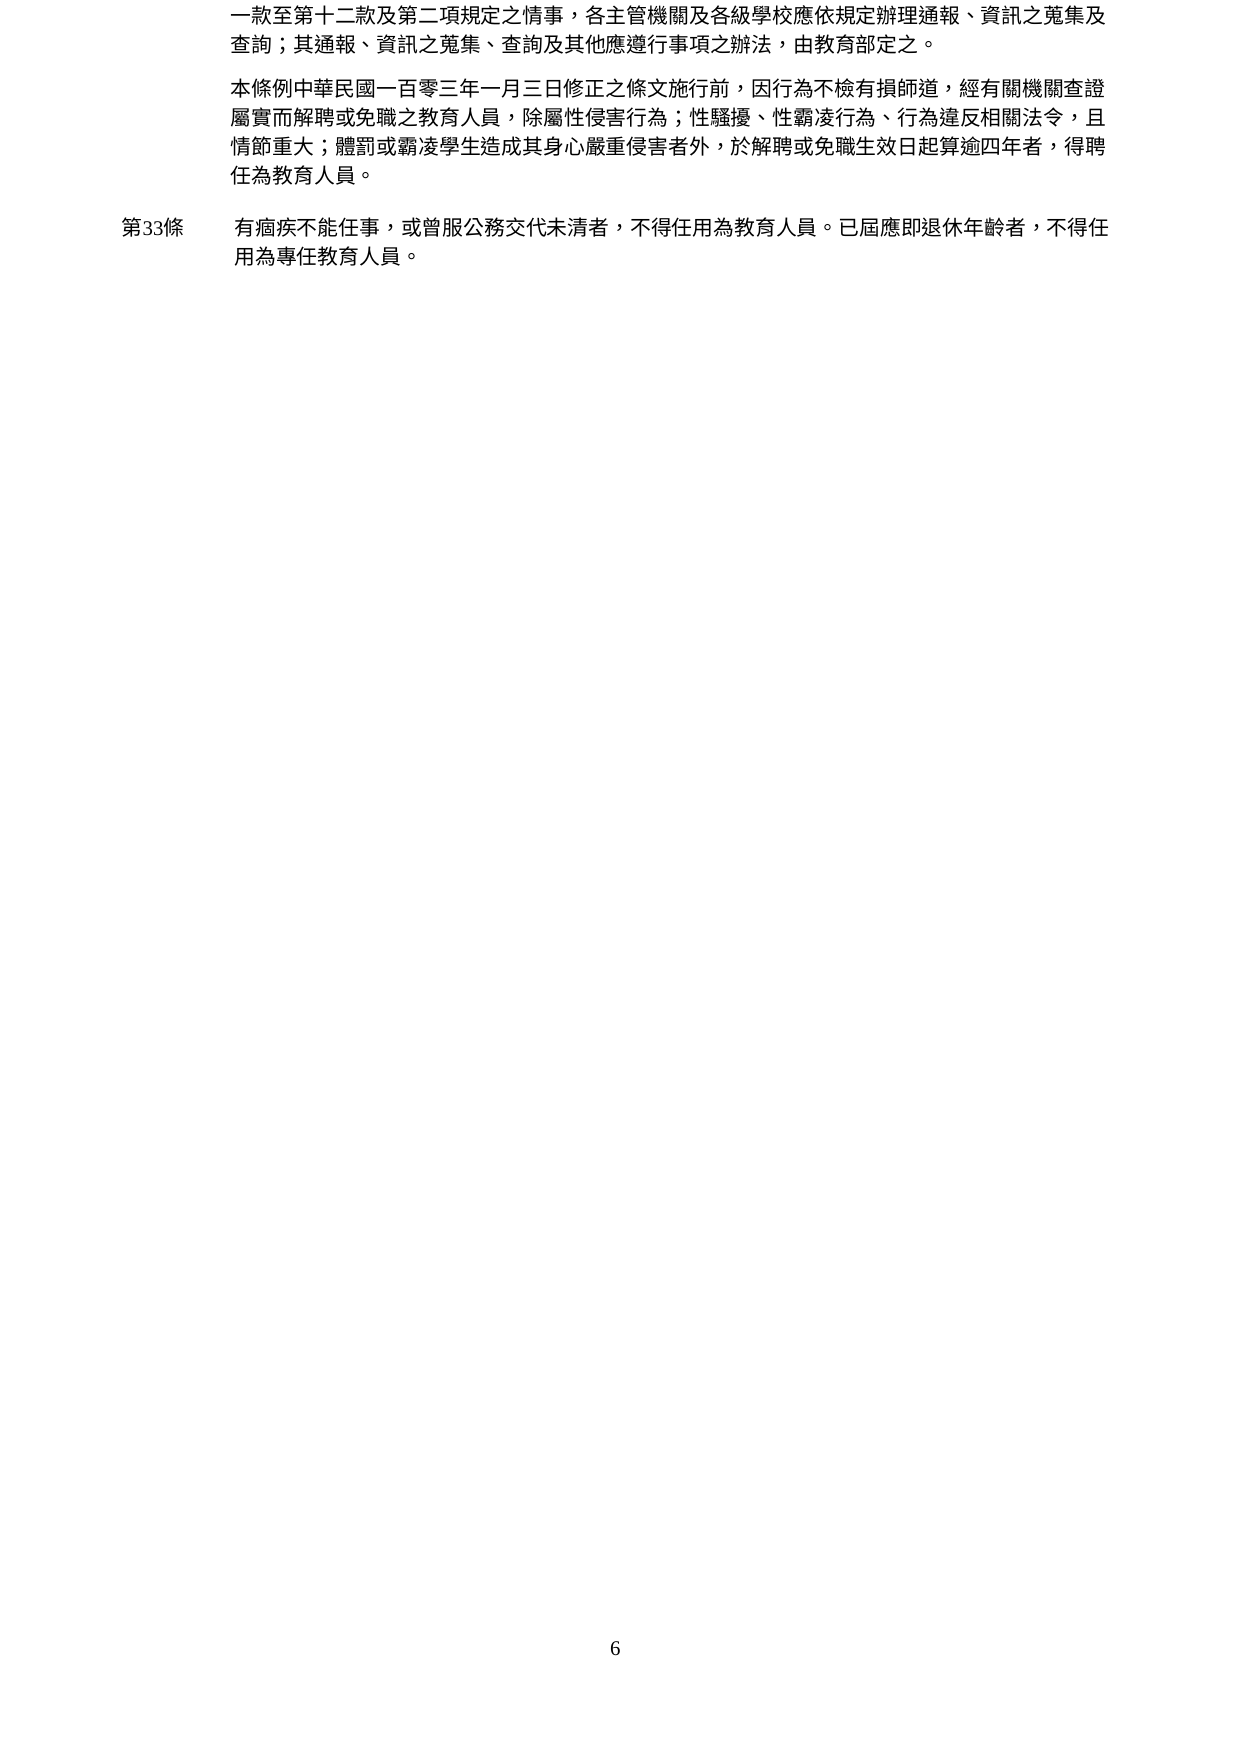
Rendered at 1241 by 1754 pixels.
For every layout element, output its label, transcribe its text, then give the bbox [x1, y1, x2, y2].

text 本條例中華民國一百零三年一月三日修正之條文施行前，因行為不檢有損師道，經有關機關查證屬實而解聘或免職之教育人員，除屬性侵害行為；性騷擾、性霸凌行為、行為違反相關法令，且情節重大；體罰或霸凌學生造成其身心嚴重侵害者外，於解聘或免職生效日起算逾四年者，得聘任為教育人員。 [230, 73, 1122, 189]
list 有痼疾不能任事，或曾服公務交代未清者，不得任用為教育人員。已屆應即退休年齡者，不得任用為專任教育人員。 [122, 212, 1122, 270]
text 一款至第十二款及第二項規定之情事，各主管機關及各級學校應依規定辦理通報、資訊之蒐集及查詢；其通報、資訊之蒐集、查詢及其他應遵行事項之辦法，由教育部定之。 [230, 0, 1122, 58]
